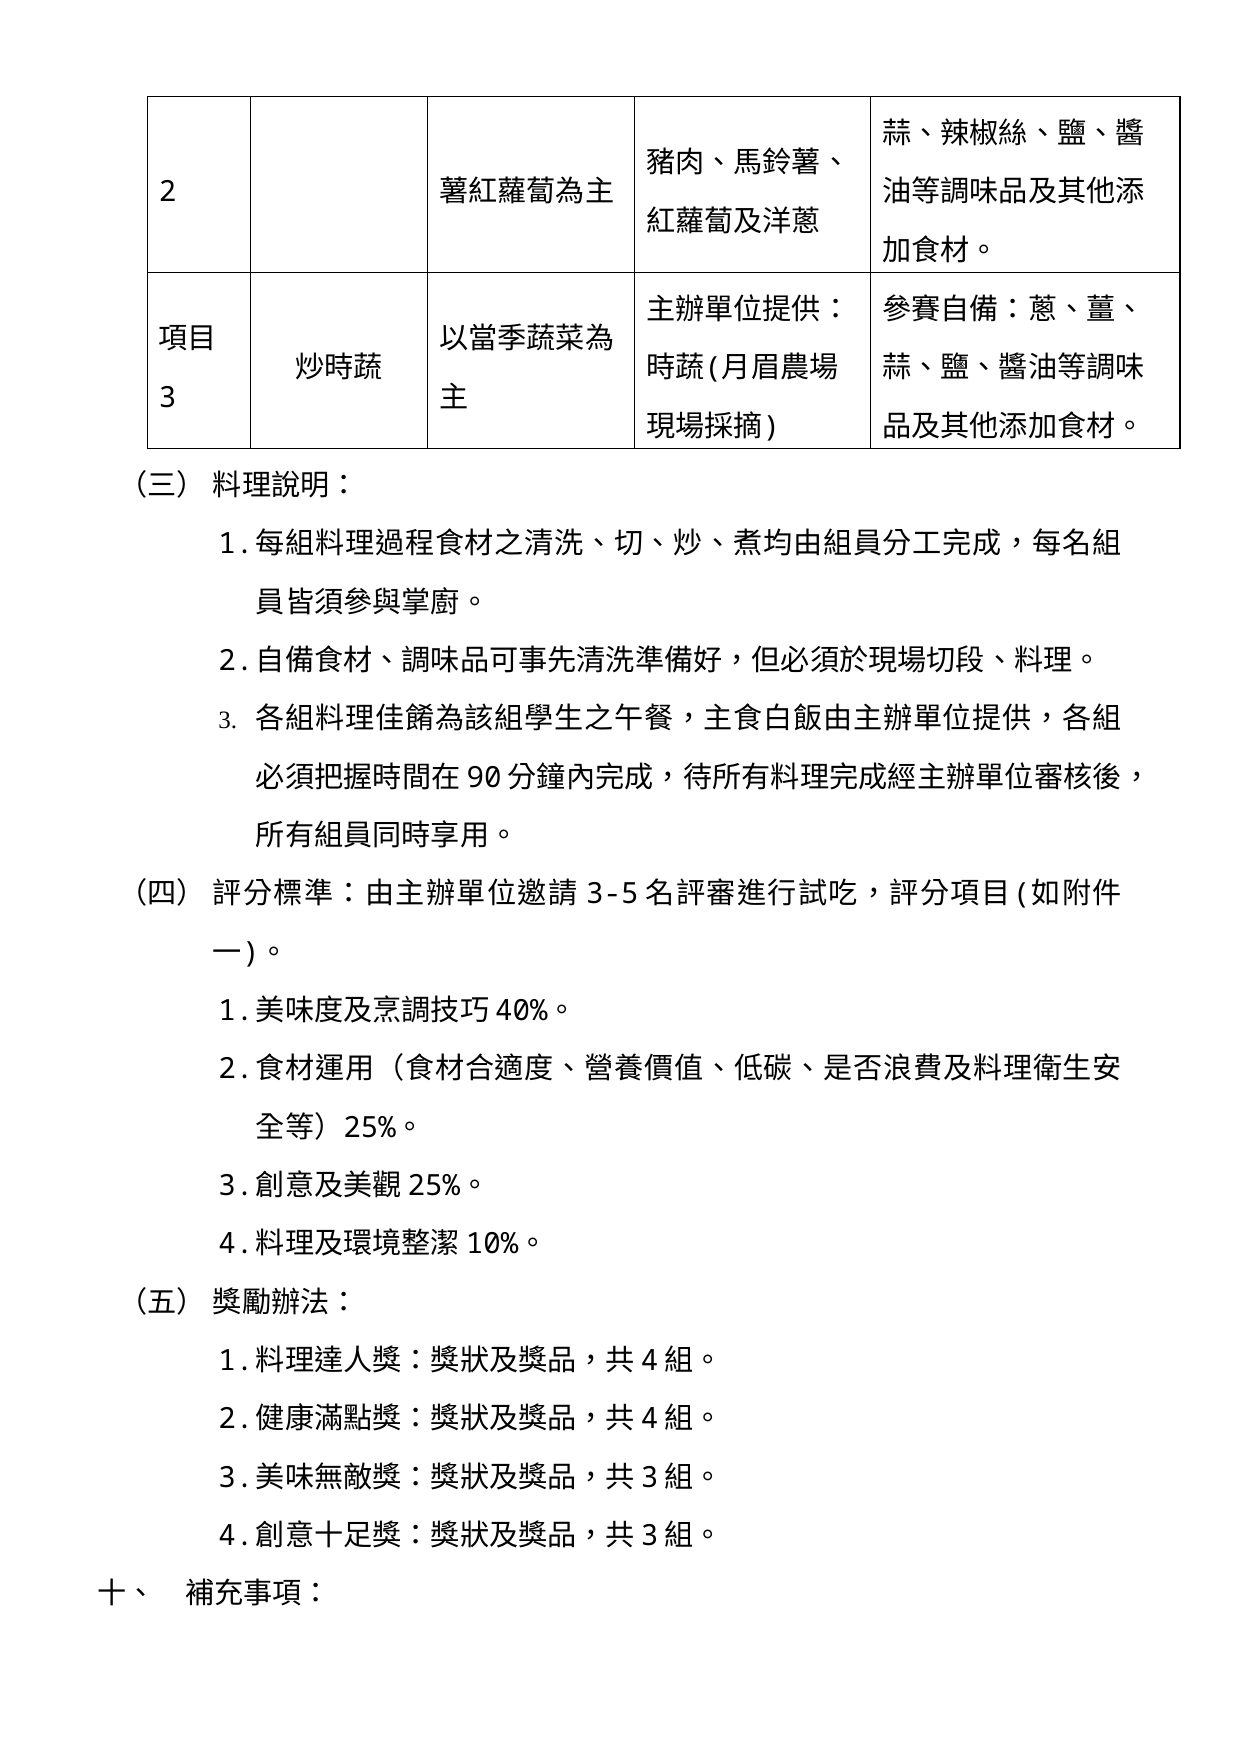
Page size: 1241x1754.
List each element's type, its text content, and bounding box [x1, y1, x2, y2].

list 料理及環境整潔10%。 [218, 1207, 1122, 1266]
list 食材運用（食材合適度、營養價值、低碳、是否浪費及料理衛生安全等）25%。 [218, 1032, 1122, 1149]
list 創意及美觀25%。 [218, 1149, 1122, 1207]
table_cell 參賽自備：蔥、薑、蒜、鹽、醬油等調味品及其他添加食材。 [871, 273, 1179, 448]
list 自備食材、調味品可事先清洗準備好，但必須於現場切段、料理。 [218, 624, 1122, 682]
list 美味度及烹調技巧40%。 [218, 974, 1122, 1032]
list 料理達人獎：獎狀及獎品，共4組。 [218, 1324, 1122, 1382]
table_cell 項目3 [148, 273, 250, 448]
table_cell 薯紅蘿蔔為主 [428, 97, 634, 272]
list 料理說明： [118, 449, 1122, 507]
list 每組料理過程食材之清洗、切、炒、煮均由組員分工完成，每名組員皆須參與掌廚。 [218, 507, 1122, 624]
table_cell [251, 97, 427, 272]
table_cell 2 [148, 97, 250, 272]
table_cell 蒜、辣椒絲、鹽、醬油等調味品及其他添加食材。 [871, 97, 1179, 272]
list 獎勵辦法： [118, 1266, 1122, 1324]
table_cell 豬肉、馬鈴薯、紅蘿蔔及洋蔥 [635, 97, 870, 272]
table_cell 以當季蔬菜為主 [428, 273, 634, 448]
list 各組料理佳餚為該組學生之午餐，主食白飯由主辦單位提供，各組必須把握時間在90分鐘內完成，待所有料理完成經主辦單位審核後，所有組員同時享用。 [218, 682, 1122, 857]
list 健康滿點獎：獎狀及獎品，共4組。 [218, 1382, 1122, 1441]
list 評分標準：由主辦單位邀請3-5名評審進行試吃，評分項目(如附件一)。 [118, 857, 1122, 974]
list 美味無敵獎：獎狀及獎品，共3組。 [218, 1441, 1122, 1499]
list 補充事項： [97, 1557, 1122, 1616]
table_cell 炒時蔬 [251, 273, 427, 448]
table_cell 主辦單位提供：時蔬(月眉農場現場採摘) [635, 273, 870, 448]
list 創意十足獎：獎狀及獎品，共3組。 [218, 1499, 1122, 1557]
